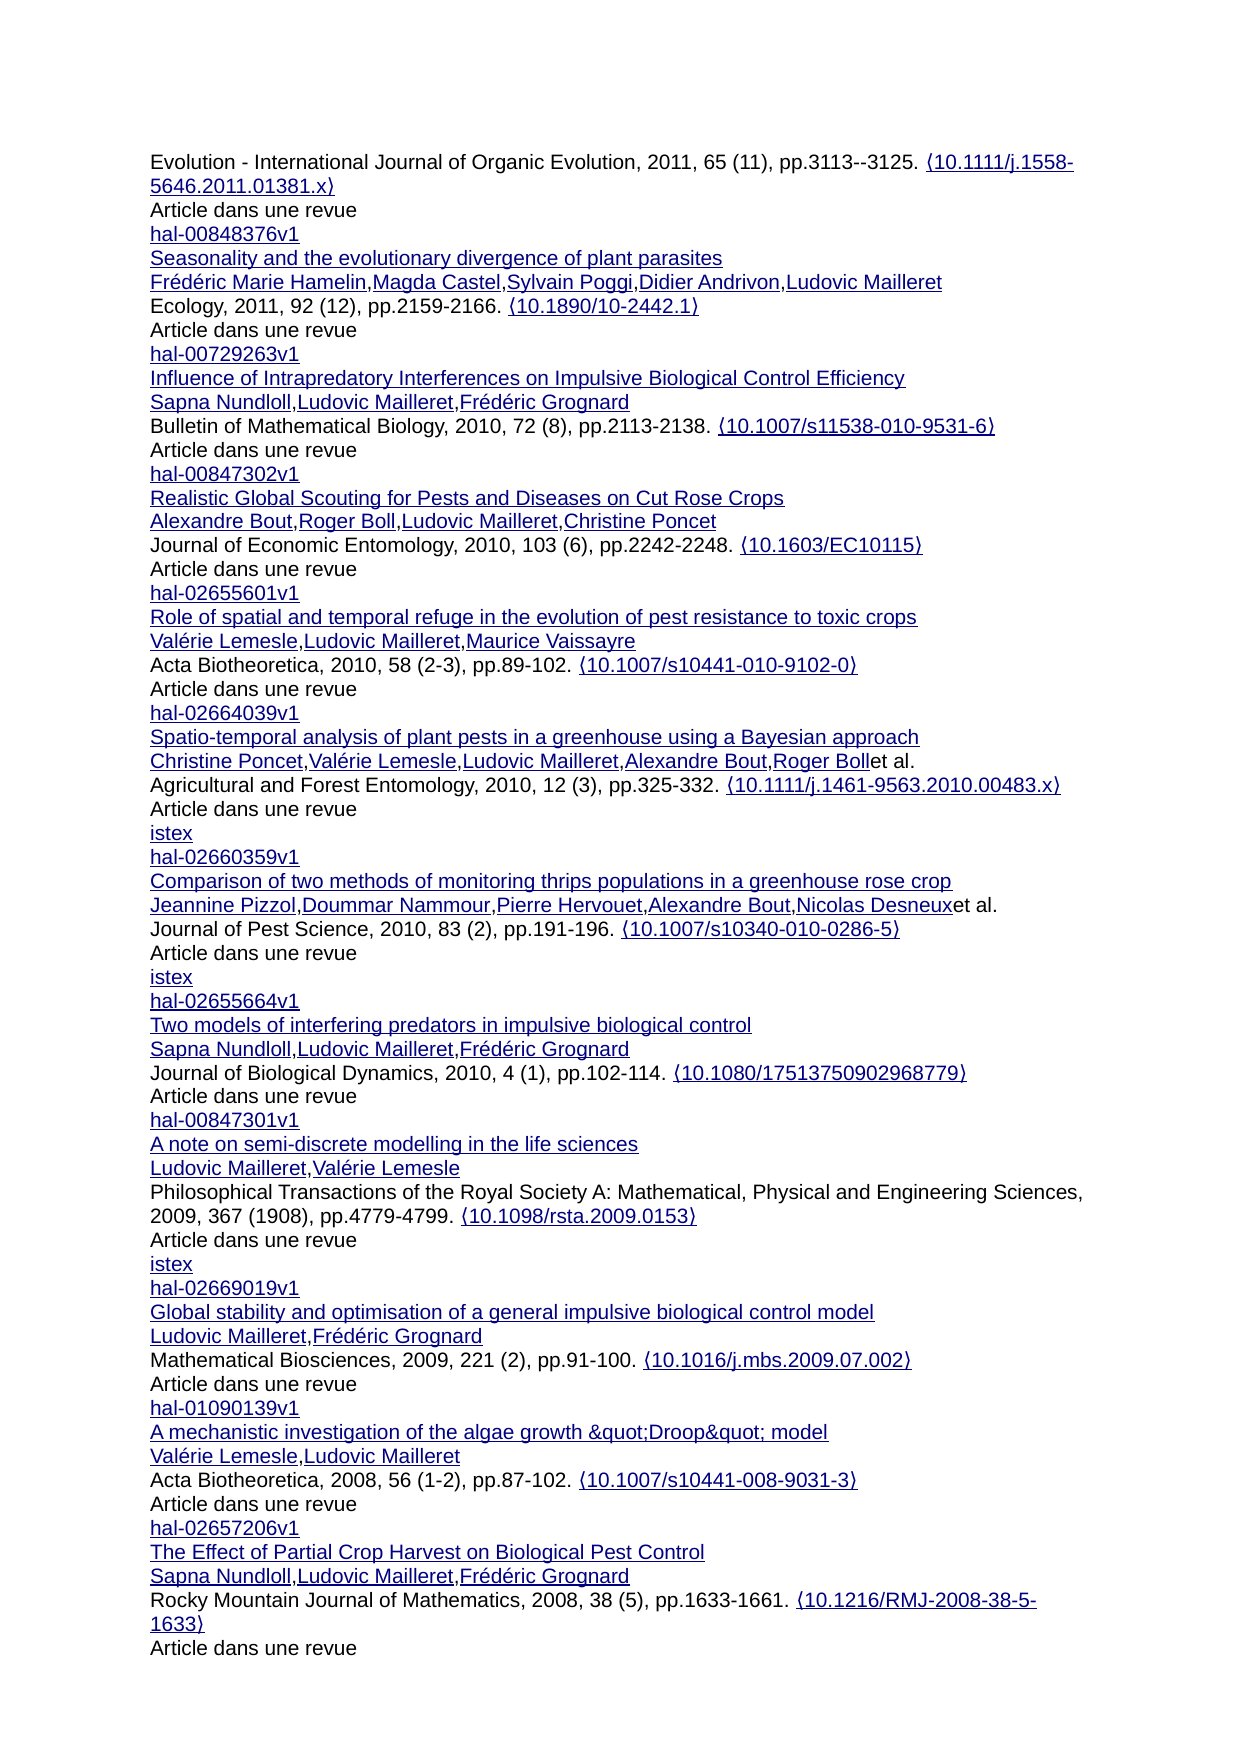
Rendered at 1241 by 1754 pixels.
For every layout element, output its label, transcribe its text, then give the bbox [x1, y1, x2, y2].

table_cell A note on semi-discrete modelling in the life sciences Ludovic Mailleret,Valérie Lemesle Philosophical Transactions of the Royal Society A: Mathematical, Physical and Engineering Sciences, 2009, 367 (1908), pp.4779-4799. ⟨10.1098/rsta.2009.0153⟩ Article dans une revue istex hal-02669019v1 [150, 1132, 1090, 1300]
table_cell Spatio-temporal analysis of plant pests in a greenhouse using a Bayesian approach Christine Poncet,Valérie Lemesle,Ludovic Mailleret,Alexandre Bout,Roger Bollet al. Agricultural and Forest Entomology, 2010, 12 (3), pp.325-332. ⟨10.1111/j.1461-9563.2010.00483.x⟩ Article dans une revue istex hal-02660359v1 [150, 725, 1090, 869]
table_cell A mechanistic investigation of the algae growth &quot;Droop&quot; model Valérie Lemesle,Ludovic Mailleret Acta Biotheoretica, 2008, 56 (1-2), pp.87-102. ⟨10.1007/s10441-008-9031-3⟩ Article dans une revue hal-02657206v1 [150, 1420, 1090, 1539]
table_cell Role of spatial and temporal refuge in the evolution of pest resistance to toxic crops Valérie Lemesle,Ludovic Mailleret,Maurice Vaissayre Acta Biotheoretica, 2010, 58 (2-3), pp.89-102. ⟨10.1007/s10441-010-9102-0⟩ Article dans une revue hal-02664039v1 [150, 605, 1090, 725]
table_cell Global stability and optimisation of a general impulsive biological control model Ludovic Mailleret,Frédéric Grognard Mathematical Biosciences, 2009, 221 (2), pp.91-100. ⟨10.1016/j.mbs.2009.07.002⟩ Article dans une revue hal-01090139v1 [150, 1300, 1090, 1420]
table_cell Comparison of two methods of monitoring thrips populations in a greenhouse rose crop Jeannine Pizzol,Doummar Nammour,Pierre Hervouet,Alexandre Bout,Nicolas Desneuxet al. Journal of Pest Science, 2010, 83 (2), pp.191-196. ⟨10.1007/s10340-010-0286-5⟩ Article dans une revue istex hal-02655664v1 [150, 869, 1090, 1012]
table_cell Influence of Intrapredatory Interferences on Impulsive Biological Control Efficiency Sapna Nundloll,Ludovic Mailleret,Frédéric Grognard Bulletin of Mathematical Biology, 2010, 72 (8), pp.2113-2138. ⟨10.1007/s11538-010-9531-6⟩ Article dans une revue hal-00847302v1 [150, 366, 1090, 485]
table_cell The Effect of Partial Crop Harvest on Biological Pest Control Sapna Nundloll,Ludovic Mailleret,Frédéric Grognard Rocky Mountain Journal of Mathematics, 2008, 38 (5), pp.1633-1661. ⟨10.1216/RMJ-2008-38-5-1633⟩ Article dans une revue [150, 1540, 1090, 1659]
table_cell Seasonality and the evolutionary divergence of plant parasites Frédéric Marie Hamelin,Magda Castel,Sylvain Poggi,Didier Andrivon,Ludovic Mailleret Ecology, 2011, 92 (12), pp.2159-2166. ⟨10.1890/10-2442.1⟩ Article dans une revue hal-00729263v1 [150, 246, 1090, 366]
table_cell Realistic Global Scouting for Pests and Diseases on Cut Rose Crops Alexandre Bout,Roger Boll,Ludovic Mailleret,Christine Poncet Journal of Economic Entomology, 2010, 103 (6), pp.2242-2248. ⟨10.1603/EC10115⟩ Article dans une revue hal-02655601v1 [150, 485, 1090, 605]
table_cell Evolution - International Journal of Organic Evolution, 2011, 65 (11), pp.3113--3125. ⟨10.1111/j.1558-5646.2011.01381.x⟩ Article dans une revue hal-00848376v1 [150, 150, 1090, 246]
table_cell Two models of interfering predators in impulsive biological control Sapna Nundloll,Ludovic Mailleret,Frédéric Grognard Journal of Biological Dynamics, 2010, 4 (1), pp.102-114. ⟨10.1080/17513750902968779⟩ Article dans une revue hal-00847301v1 [150, 1013, 1090, 1132]
